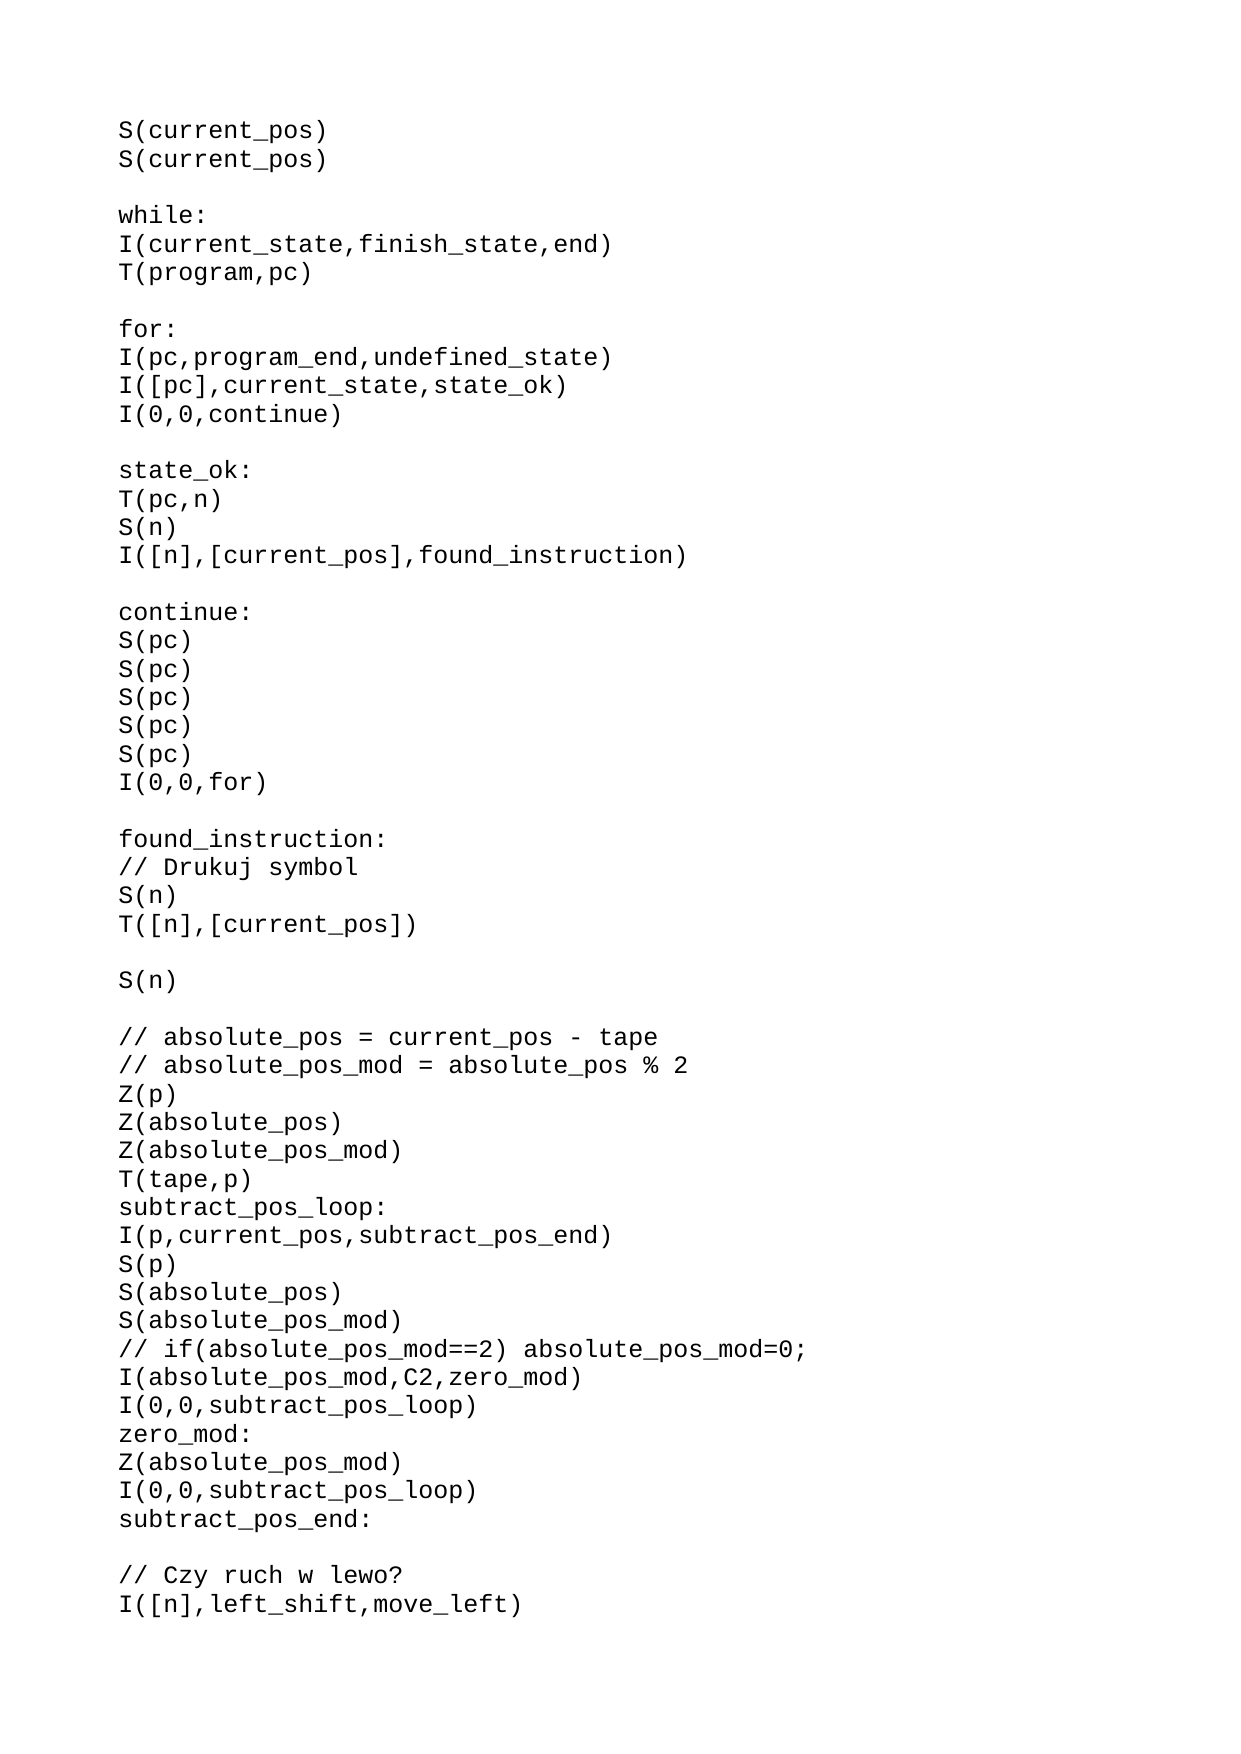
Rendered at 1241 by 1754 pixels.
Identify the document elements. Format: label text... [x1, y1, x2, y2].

text I(current_state,finish_state,end) [118, 231, 1122, 260]
text Z(absolute_pos_mod) [118, 1450, 1122, 1478]
text while: [118, 203, 1122, 231]
text // if(absolute_pos_mod==2) absolute_pos_mod=0; [118, 1336, 1122, 1365]
text subtract_pos_end: [118, 1506, 1122, 1535]
text subtract_pos_loop: [118, 1195, 1122, 1223]
text I(absolute_pos_mod,C2,zero_mod) [118, 1365, 1122, 1393]
text // absolute_pos = current_pos - tape [118, 1025, 1122, 1053]
text // absolute_pos_mod = absolute_pos % 2 [118, 1053, 1122, 1081]
text Z(absolute_pos_mod) [118, 1138, 1122, 1166]
text S(absolute_pos) [118, 1280, 1122, 1308]
text S(pc) [118, 713, 1122, 741]
text I([n],[current_pos],found_instruction) [118, 543, 1122, 571]
text T(program,pc) [118, 260, 1122, 288]
text Z(p) [118, 1081, 1122, 1110]
text S(current_pos) [118, 118, 1122, 146]
text S(absolute_pos_mod) [118, 1308, 1122, 1336]
text I(p,current_pos,subtract_pos_end) [118, 1223, 1122, 1251]
text // Drukuj symbol [118, 855, 1122, 883]
text I([n],left_shift,move_left) [118, 1591, 1122, 1620]
text S(pc) [118, 685, 1122, 713]
text zero_mod: [118, 1421, 1122, 1450]
text S(current_pos) [118, 146, 1122, 175]
text I(0,0,continue) [118, 401, 1122, 430]
text Z(absolute_pos) [118, 1110, 1122, 1138]
text for: [118, 316, 1122, 345]
text I(0,0,subtract_pos_loop) [118, 1478, 1122, 1506]
text found_instruction: [118, 826, 1122, 855]
text T([n],[current_pos]) [118, 911, 1122, 940]
text S(n) [118, 883, 1122, 911]
text I(pc,program_end,undefined_state) [118, 345, 1122, 373]
text I(0,0,subtract_pos_loop) [118, 1393, 1122, 1421]
text I([pc],current_state,state_ok) [118, 373, 1122, 401]
text I(0,0,for) [118, 770, 1122, 798]
text state_ok: [118, 458, 1122, 486]
text S(pc) [118, 741, 1122, 770]
text S(n) [118, 515, 1122, 543]
text T(tape,p) [118, 1166, 1122, 1195]
text S(pc) [118, 656, 1122, 685]
text S(p) [118, 1251, 1122, 1280]
text // Czy ruch w lewo? [118, 1563, 1122, 1591]
text T(pc,n) [118, 486, 1122, 515]
text S(n) [118, 968, 1122, 996]
text continue: [118, 600, 1122, 628]
text S(pc) [118, 628, 1122, 656]
